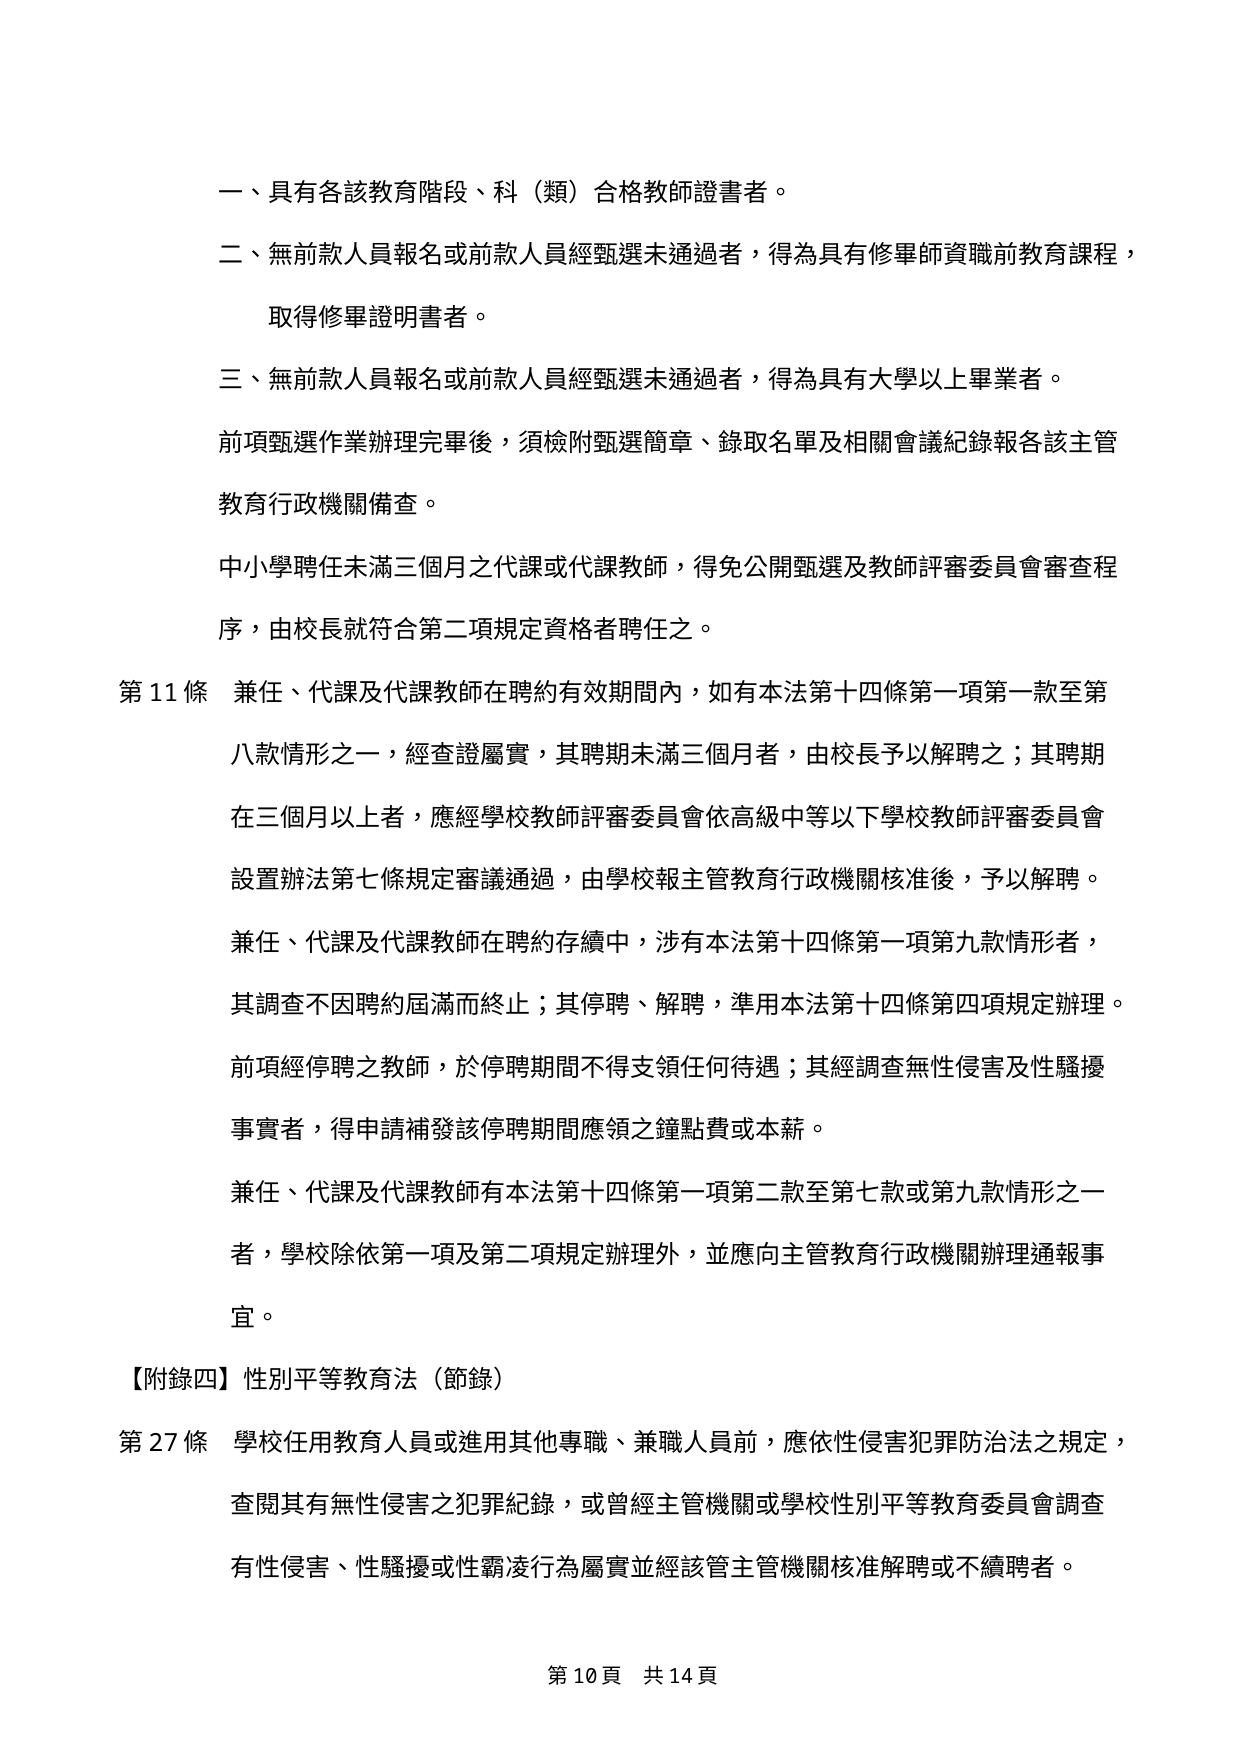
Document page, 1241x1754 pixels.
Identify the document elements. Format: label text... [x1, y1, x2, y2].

text 兼任、代課及代課教師有本法第十四條第一項第二款至第七款或第九款情形之一者，學校除依第一項及第二項規定辦理外，並應向主管教育行政機關辦理通報事宜。 [231, 1148, 1122, 1336]
text 前項甄選作業辦理完畢後，須檢附甄選簡章、錄取名單及相關會議紀錄報各該主管教育行政機關備查。 [218, 398, 1122, 523]
text 第11條 兼任、代課及代課教師在聘約有效期間內，如有本法第十四條第一項第一款至第八款情形之一，經查證屬實，其聘期未滿三個月者，由校長予以解聘之；其聘期在三個月以上者，應經學校教師評審委員會依高級中等以下學校教師評審委員會設置辦法第七條規定審議通過，由學校報主管教育行政機關核准後，予以解聘。 [118, 648, 1122, 898]
text 【附錄四】性別平等教育法（節錄） [118, 1336, 1122, 1398]
text 第27條 學校任用教育人員或進用其他專職、兼職人員前，應依性侵害犯罪防治法之規定，查閱其有無性侵害之犯罪紀錄，或曾經主管機關或學校性別平等教育委員會調查有性侵害、性騷擾或性霸凌行為屬實並經該管主管機關核准解聘或不續聘者。 [118, 1398, 1122, 1586]
text 兼任、代課及代課教師在聘約存續中，涉有本法第十四條第一項第九款情形者，其調查不因聘約屆滿而終止；其停聘、解聘，準用本法第十四條第四項規定辦理。 [231, 898, 1122, 1023]
text 一、具有各該教育階段、科（類）合格教師證書者。 [118, 148, 1122, 211]
text 二、無前款人員報名或前款人員經甄選未通過者，得為具有修畢師資職前教育課程，取得修畢證明書者。 [218, 211, 1122, 336]
text 前項經停聘之教師，於停聘期間不得支領任何待遇；其經調查無性侵害及性騷擾事實者，得申請補發該停聘期間應領之鐘點費或本薪。 [231, 1023, 1122, 1148]
text 三、無前款人員報名或前款人員經甄選未通過者，得為具有大學以上畢業者。 [118, 336, 1122, 398]
text 中小學聘任未滿三個月之代課或代課教師，得免公開甄選及教師評審委員會審查程序，由校長就符合第二項規定資格者聘任之。 [218, 523, 1122, 648]
